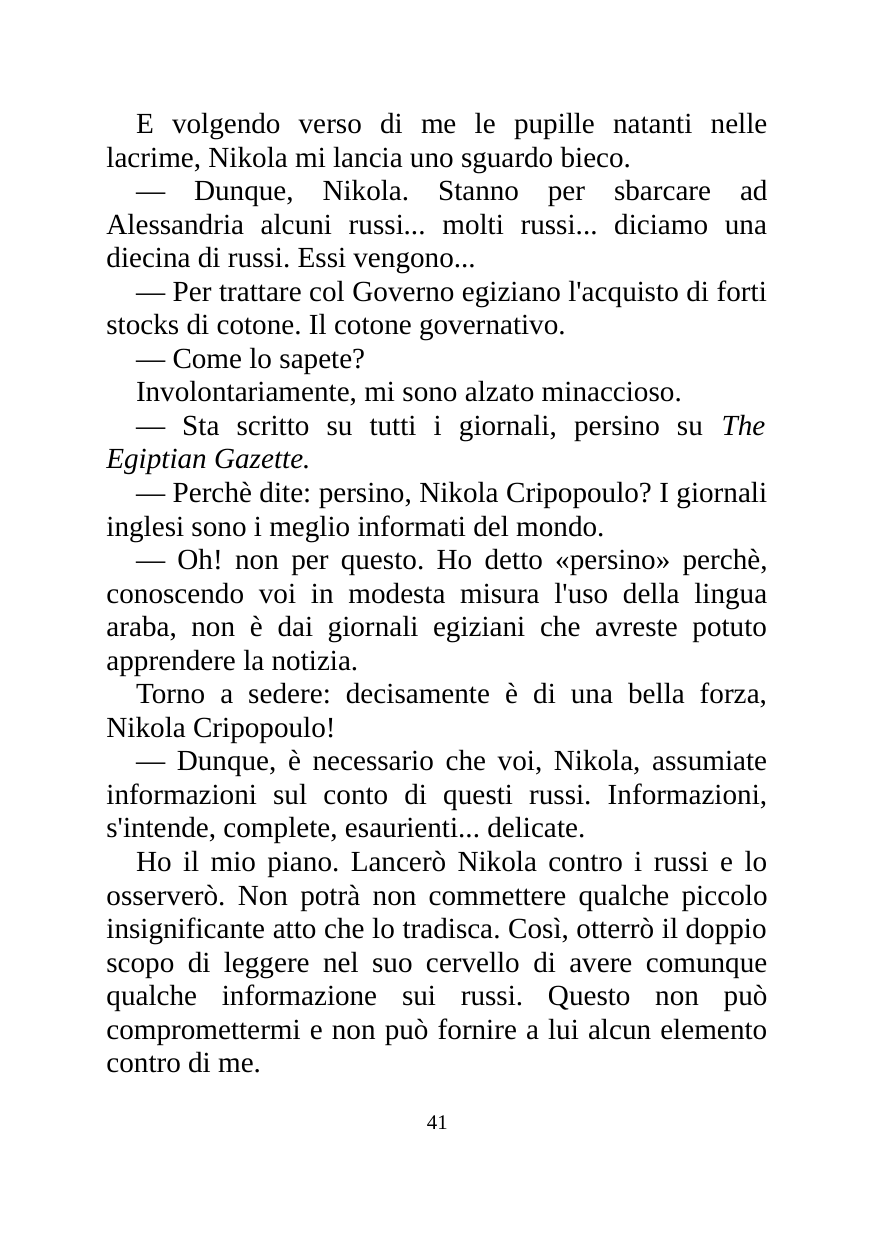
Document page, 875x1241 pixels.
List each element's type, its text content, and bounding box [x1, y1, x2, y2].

text — Sta scritto su tutti i giornali, persino su The Egiptian Gazette. [106, 408, 768, 475]
text — Dunque, è necessario che voi, Nikola, assumiate informazioni sul conto di questi russi. Informazioni, s'intende, complete, esaurienti... delicate. [106, 743, 768, 844]
text — Perchè dite: persino, Nikola Cripopoulo? I giornali inglesi sono i meglio informati del mondo. [106, 475, 768, 542]
text — Oh! non per questo. Ho detto «persino» perchè, conoscendo voi in modesta misura l'uso della lingua araba, non è dai giornali egiziani che avreste potuto apprendere la notizia. [106, 542, 768, 676]
text E volgendo verso di me le pupille natanti nelle lacrime, Nikola mi lancia uno sguardo bieco. [106, 106, 768, 173]
text Ho il mio piano. Lancerò Nikola contro i russi e lo osserverò. Non potrà non commettere qualche piccolo insignificante atto che lo tradisca. Così, otterrò il doppio scopo di leggere nel suo cervello di avere comunque qualche informazione sui russi. Questo non può compromettermi e non può fornire a lui alcun elemento contro di me. [106, 844, 768, 1079]
text Torno a sedere: decisamente è di una bella forza, Nikola Cripopoulo! [106, 676, 768, 743]
text — Per trattare col Governo egiziano l'acquisto di forti stocks di cotone. Il cotone governativo. [106, 274, 768, 341]
text — Come lo sapete? [106, 341, 768, 374]
text Involontariamente, mi sono alzato minaccioso. [106, 374, 768, 408]
text — Dunque, Nikola. Stanno per sbarcare ad Alessandria alcuni russi... molti russi... diciamo una diecina di russi. Essi vengono... [106, 173, 768, 274]
